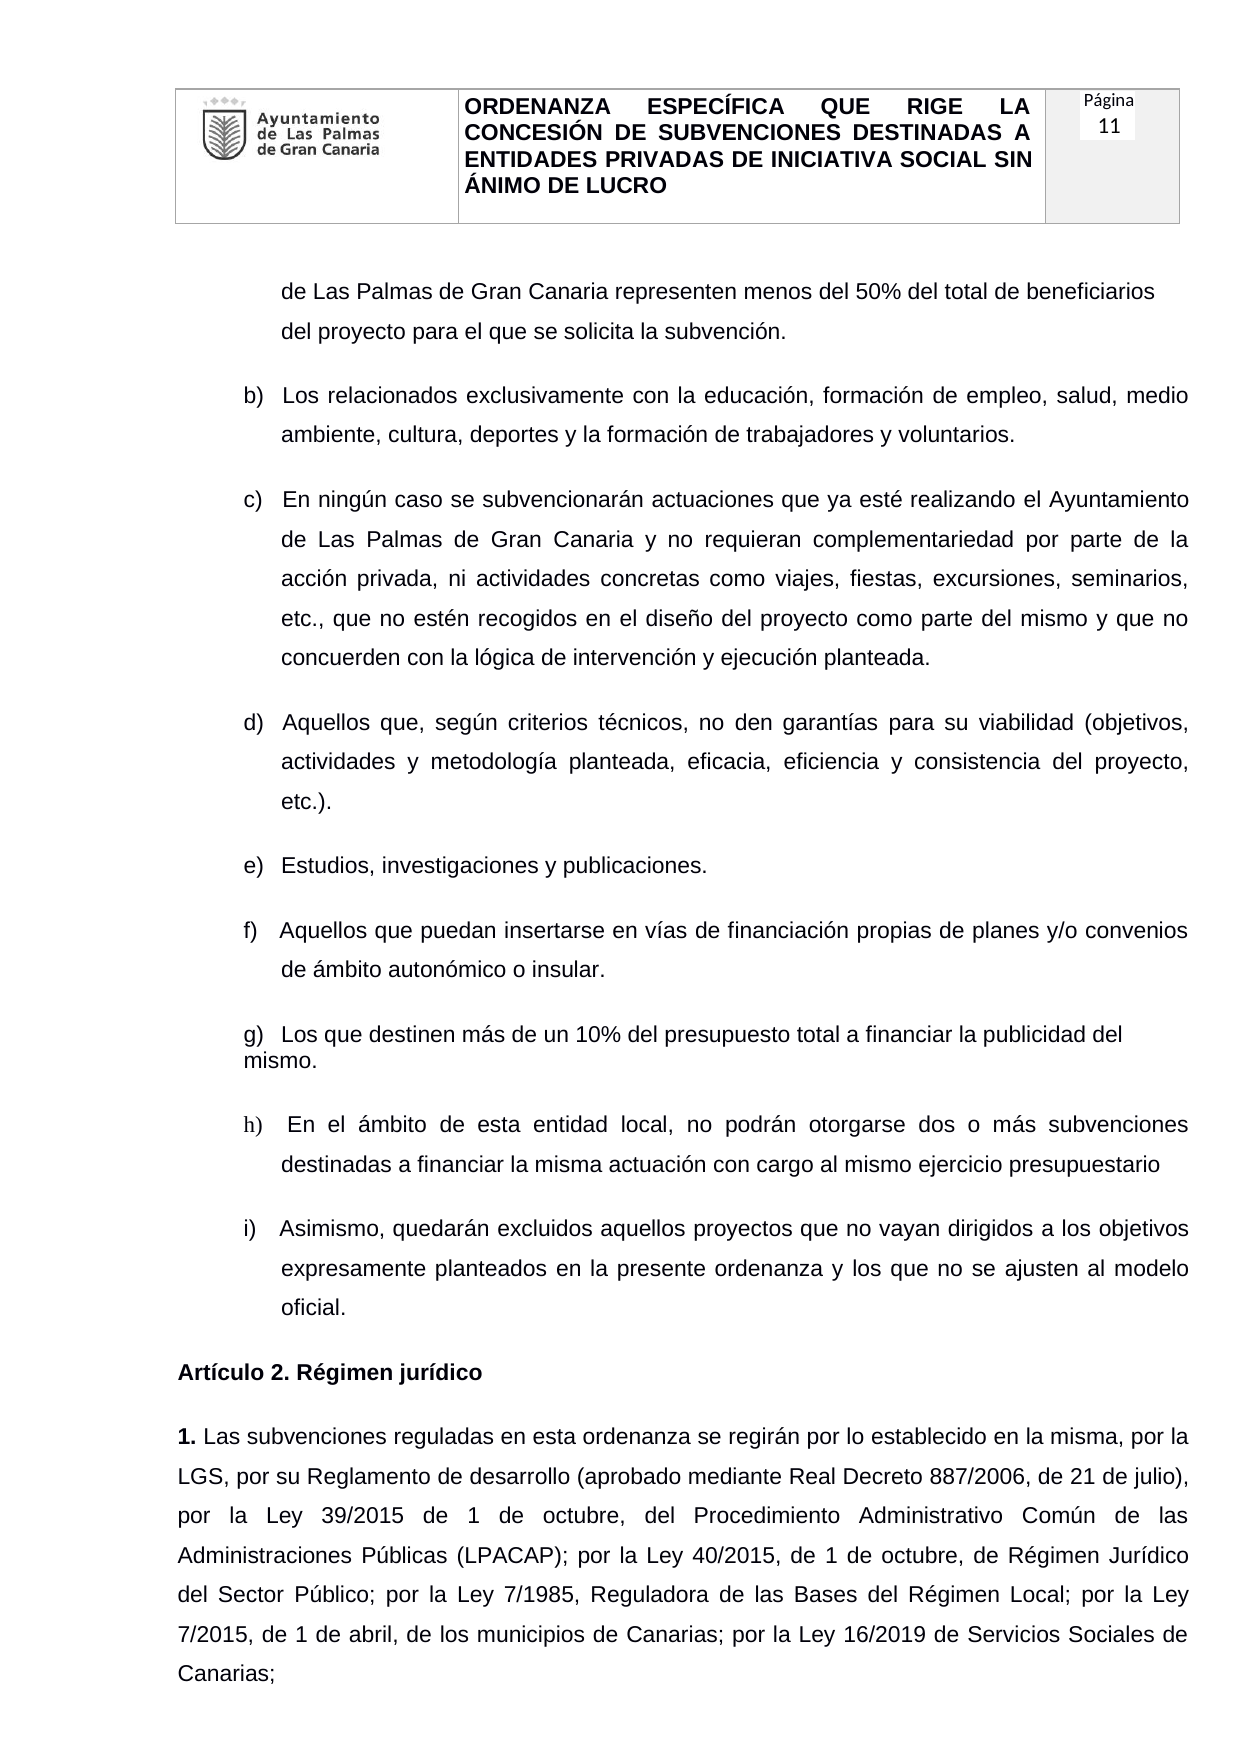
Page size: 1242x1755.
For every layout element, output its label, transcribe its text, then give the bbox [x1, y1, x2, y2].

text b) Los relacionados exclusivamente con la educación, formación de empleo, salud, medio ambiente, cultura, deportes y la formación de trabajadores y voluntarios. [243, 382, 1188, 448]
text de Las Palmas de Gran Canaria representen menos del 50% del total de beneficiarios del proyecto para el que se solicita la subvención. [281, 278, 1189, 344]
text c) En ningún caso se subvencionarán actuaciones que ya esté realizando el Ayuntamiento de Las Palmas de Gran Canaria y no requieran complementariedad por parte de la acción privada, ni actividades concretas como viajes, fiestas, excursiones, seminarios, etc., que no estén recogidos en el diseño del proyecto como parte del mismo y que no concuerden con la lógica de intervención y ejecución planteada. [243, 486, 1189, 670]
text Artículo 2. Régimen jurídico [177, 1359, 489, 1385]
text e) Estudios, investigaciones y publicaciones. [243, 852, 1196, 879]
text h) En el ámbito de esta entidad local, no podrán otorgarse dos o más subvenciones destinadas a financiar la misma actuación con cargo al mismo ejercicio presupuestario [243, 1111, 1188, 1177]
text d) Aquellos que, según criterios técnicos, no den garantías para su viabilidad (objetivos, actividades y metodología planteada, eficacia, eficiencia y consistencia del proyecto, etc.). [243, 709, 1189, 814]
text g) Los que destinen más de un 10% del presupuesto total a financiar la publicidad del mismo. [243, 1021, 1196, 1073]
text f) Aquellos que puedan insertarse en vías de financiación propias de planes y/o convenios de ámbito autonómico o insular. [243, 917, 1188, 982]
text 1. Las subvenciones reguladas en esta ordenanza se regirán por lo establecido en la misma, por la LGS, por su Reglamento de desarrollo (aprobado mediante Real Decreto 887/2006, de 21 de julio), por la Ley 39/2015 de 1 de octubre, del Procedimiento Administrativo Común de las Administraciones Públicas (LPACAP); por la Ley 40/2015, de 1 de octubre, de Régimen Jurídico del Sector Público; por la Ley 7/1985, Reguladora de las Bases del Régimen Local; por la Ley 7/2015, de 1 de abril, de los municipios de Canarias; por la Ley 16/2019 de Servicios Sociales de Canarias; [177, 1423, 1189, 1687]
text i) Asimismo, quedarán excluidos aquellos proyectos que no vayan dirigidos a los objetivos expresamente planteados en la presente ordenanza y los que no se ajusten al modelo oficial. [243, 1215, 1189, 1321]
